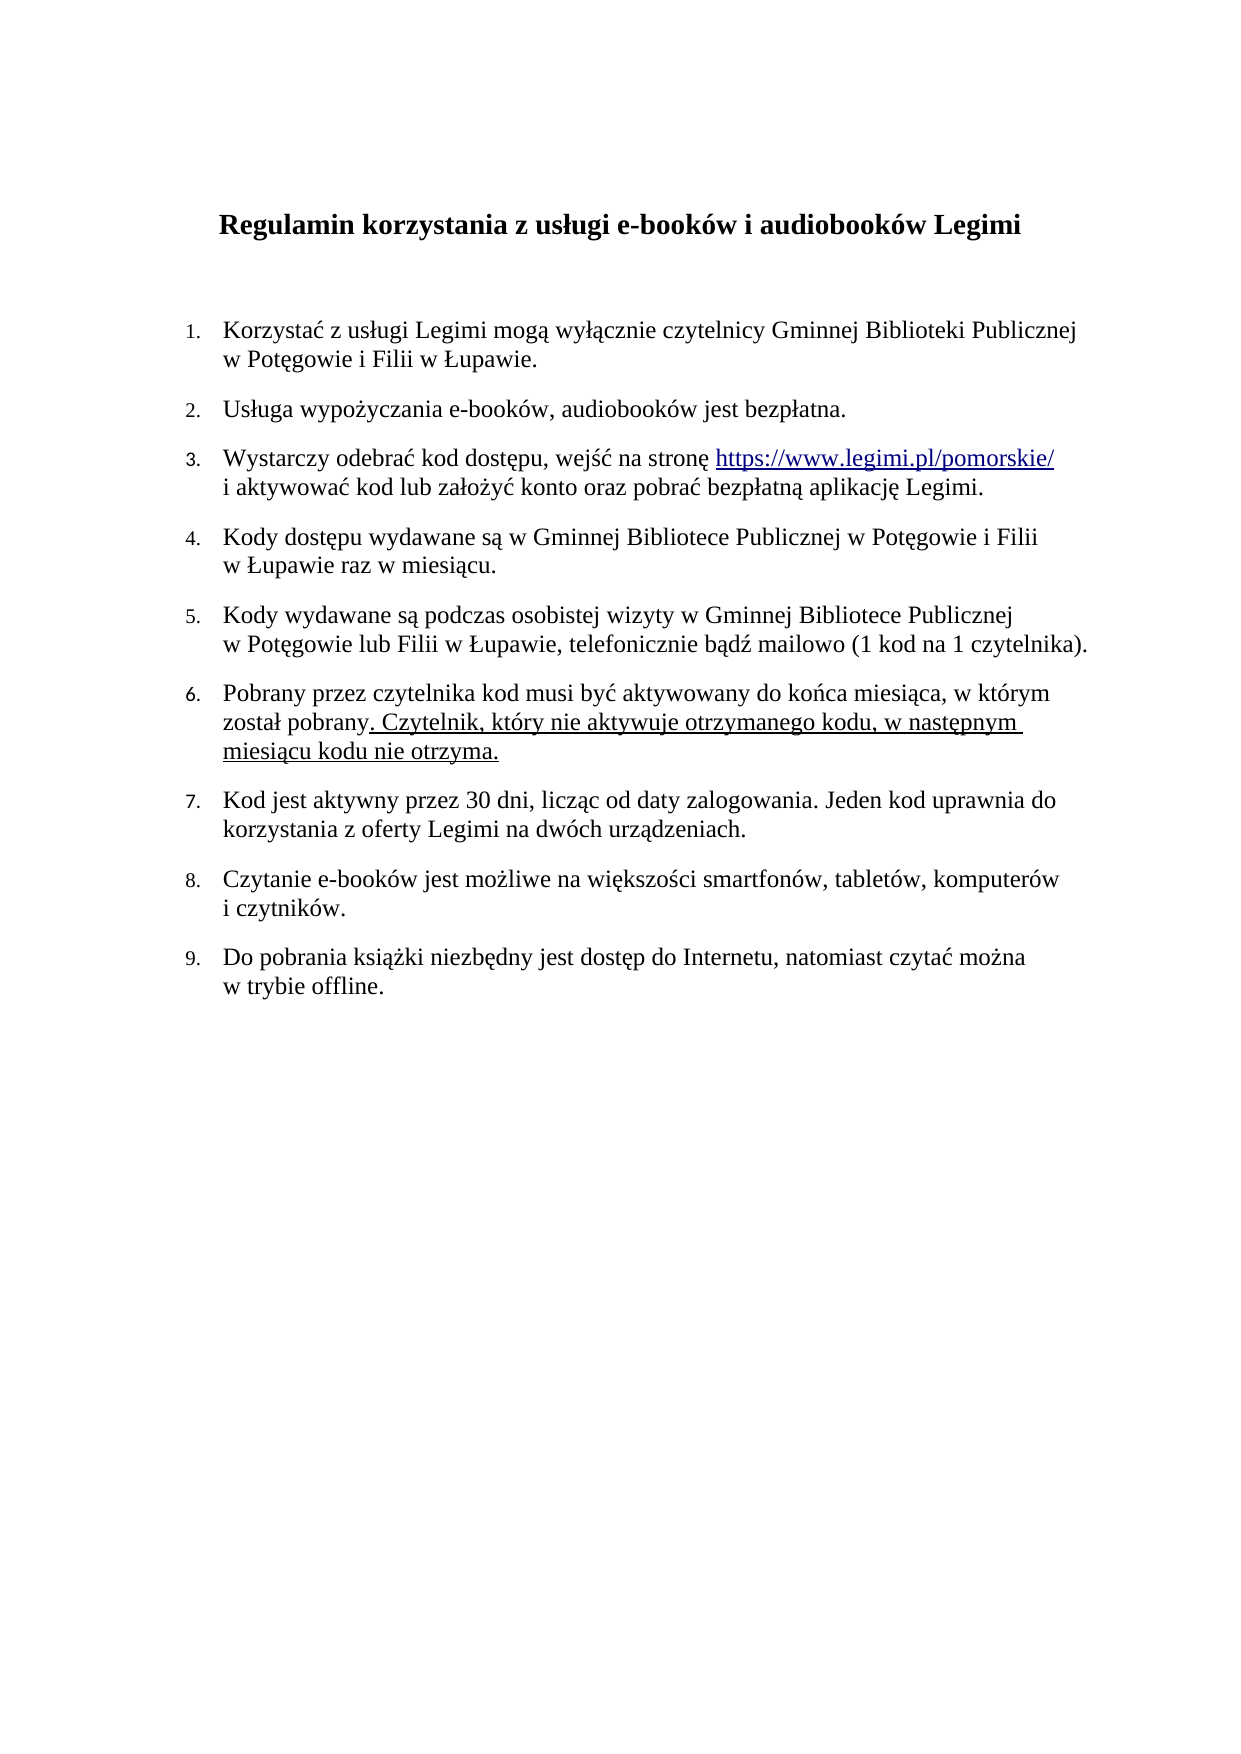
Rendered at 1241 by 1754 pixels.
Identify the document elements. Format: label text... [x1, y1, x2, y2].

list Wystarczy odebrać kod dostępu, wejść na stronę https://www.legimi.pl/pomorskie/ i aktywować kod lub założyć konto oraz pobrać bezpłatną aplikację Legimi. [185, 443, 1093, 501]
list Do pobrania książki niezbędny jest dostęp do Internetu, natomiast czytać można w trybie offline. [185, 942, 1093, 1000]
list Pobrany przez czytelnika kod musi być aktywowany do końca miesiąca, w którym został pobrany. Czytelnik, który nie aktywuje otrzymanego kodu, w następnym miesiącu kodu nie otrzyma. [185, 678, 1093, 765]
list Korzystać z usługi Legimi mogą wyłącznie czytelnicy Gminnej Biblioteki Publicznej w Potęgowie i Filii w Łupawie. [185, 316, 1093, 373]
list Usługa wypożyczania e-booków, audiobooków jest bezpłatna. [185, 394, 1093, 423]
list Kod jest aktywny przez 30 dni, licząc od daty zalogowania. Jeden kod uprawnia do korzystania z oferty Legimi na dwóch urządzeniach. [185, 786, 1093, 843]
list Czytanie e-booków jest możliwe na większości smartfonów, tabletów, komputerów i czytników. [185, 864, 1093, 921]
list Kody wydawane są podczas osobistej wizyty w Gminnej Bibliotece Publicznej w Potęgowie lub Filii w Łupawie, telefonicznie bądź mailowo (1 kod na 1 czytelnika). [185, 600, 1093, 658]
text Regulamin korzystania z usługi e-booków i audiobooków Legimi [148, 207, 1093, 240]
list Kody dostępu wydawane są w Gminnej Bibliotece Publicznej w Potęgowie i Filii w Łupawie raz w miesiącu. [185, 522, 1093, 579]
